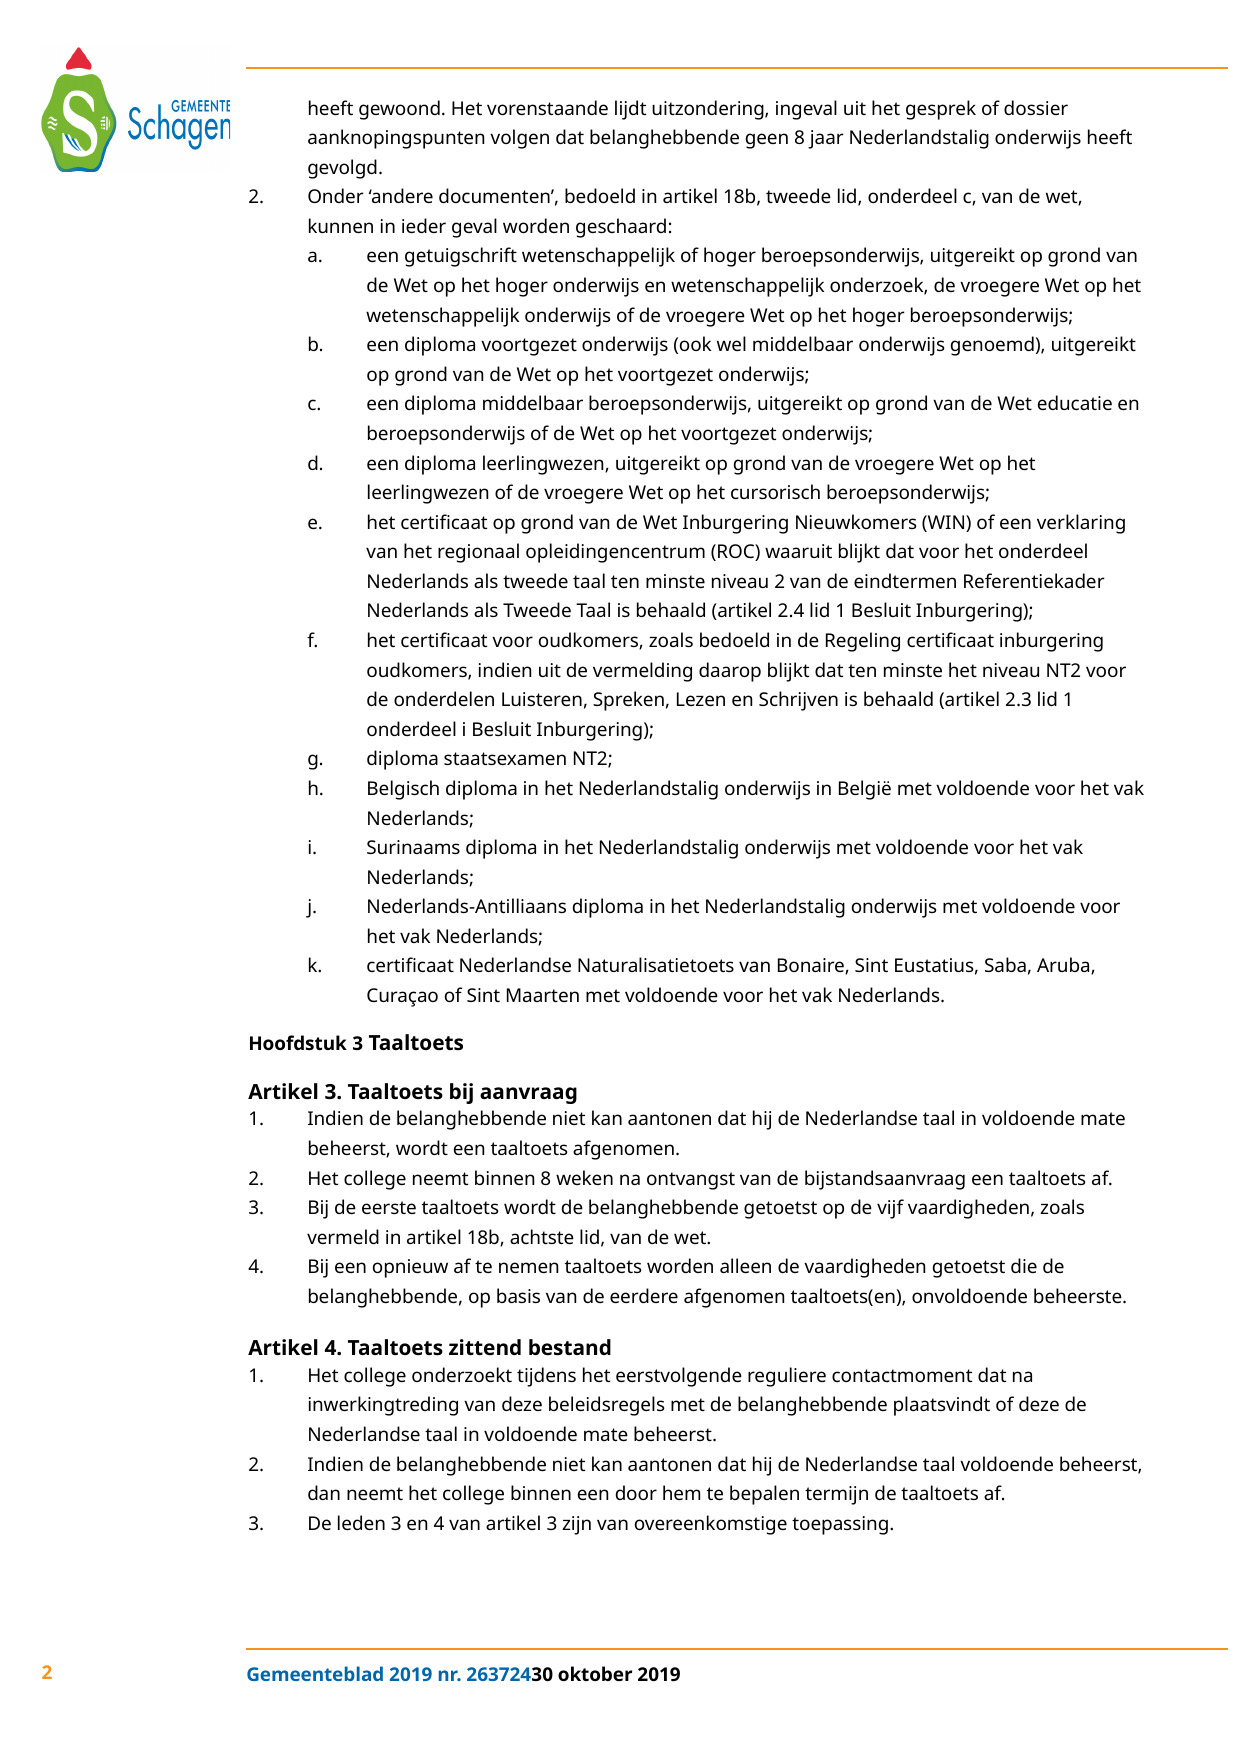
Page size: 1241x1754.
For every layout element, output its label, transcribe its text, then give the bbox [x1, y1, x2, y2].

list het certificaat voor oudkomers, zoals bedoeld in de Regeling certificaat inburgering oudkomers, indien uit de vermelding daarop blijkt dat ten minste het niveau NT2 voor de onderdelen Luisteren, Spreken, Lezen en Schrijven is behaald (artikel 2.3 lid 1 onderdeel i Besluit Inburgering); [307, 627, 1152, 742]
list Surinaams diploma in het Nederlandstalig onderwijs met voldoende voor het vak Nederlands; [307, 834, 1152, 890]
picture [41, 47, 231, 172]
list Bij een opnieuw af te nemen taaltoets worden alleen de vaardigheden getoetst die de belanghebbende, op basis van de eerdere afgenomen taaltoets(en), onvoldoende beheerste. [248, 1253, 1152, 1309]
list een diploma leerlingwezen, uitgereikt op grond van de vroegere Wet op het leerlingwezen of de vroegere Wet op het cursorisch beroepsonderwijs; [307, 450, 1152, 505]
list Indien de belanghebbende niet kan aantonen dat hij de Nederlandse taal voldoende beheerst, dan neemt het college binnen een door hem te bepalen termijn de taaltoets af. [248, 1451, 1152, 1506]
text Artikel 4. Taaltoets zittend bestand [248, 1333, 1152, 1362]
list Onder ‘andere documenten’, bedoeld in artikel 18b, tweede lid, onderdeel c, van de wet, kunnen in ieder geval worden geschaard: [248, 183, 1152, 239]
list Het college onderzoekt tijdens het eerstvolgende reguliere contactmoment dat na inwerkingtreding van deze beleidsregels met de belanghebbende plaatsvindt of deze de Nederlandse taal in voldoende mate beheerst. [248, 1362, 1152, 1447]
list het certificaat op grond van de Wet Inburgering Nieuwkomers (WIN) of een verklaring van het regionaal opleidingencentrum (ROC) waaruit blijkt dat voor het onderdeel Nederlands als tweede taal ten minste niveau 2 van de eindtermen Referentiekader Nederlands als Tweede Taal is behaald (artikel 2.4 lid 1 Besluit Inburgering); [307, 509, 1152, 623]
list diploma staatsexamen NT2; [307, 746, 1152, 771]
text Hoofdstuk 3 Taaltoets [248, 1028, 1152, 1056]
list certificaat Nederlandse Naturalisatietoets van Bonaire, Sint Eustatius, Saba, Aruba, Curaçao of Sint Maarten met voldoende voor het vak Nederlands. [307, 953, 1152, 1008]
list Het college neemt binnen 8 weken na ontvangst van de bijstandsaanvraag een taaltoets af. [248, 1165, 1152, 1191]
list De leden 3 en 4 van artikel 3 zijn van overeenkomstige toepassing. [248, 1510, 1152, 1536]
text Artikel 3. Taaltoets bij aanvraag [248, 1077, 1152, 1106]
list Bij de eerste taaltoets wordt de belanghebbende getoetst op de vijf vaardigheden, zoals vermeld in artikel 18b, achtste lid, van de wet. [248, 1194, 1152, 1250]
list Indien de belanghebbende niet kan aantonen dat hij de Nederlandse taal in voldoende mate beheerst, wordt een taaltoets afgenomen. [248, 1106, 1152, 1161]
list een diploma voortgezet onderwijs (ook wel middelbaar onderwijs genoemd), uitgereikt op grond van de Wet op het voortgezet onderwijs; [307, 331, 1152, 387]
list Belgisch diploma in het Nederlandstalig onderwijs in België met voldoende voor het vak Nederlands; [307, 775, 1152, 831]
list een getuigschrift wetenschappelijk of hoger beroepsonderwijs, uitgereikt op grond van de Wet op het hoger onderwijs en wetenschappelijk onderzoek, de vroegere Wet op het wetenschappelijk onderwijs of de vroegere Wet op het hoger beroepsonderwijs; [307, 243, 1152, 328]
list Nederlands-Antilliaans diploma in het Nederlandstalig onderwijs met voldoende voor het vak Nederlands; [307, 893, 1152, 949]
list een diploma middelbaar beroepsonderwijs, uitgereikt op grond van de Wet educatie en beroepsonderwijs of de Wet op het voortgezet onderwijs; [307, 391, 1152, 446]
list heeft gewoond. Het vorenstaande lijdt uitzondering, ingeval uit het gesprek of dossier aanknopingspunten volgen dat belanghebbende geen 8 jaar Nederlandstalig onderwijs heeft gevolgd. [248, 95, 1152, 180]
